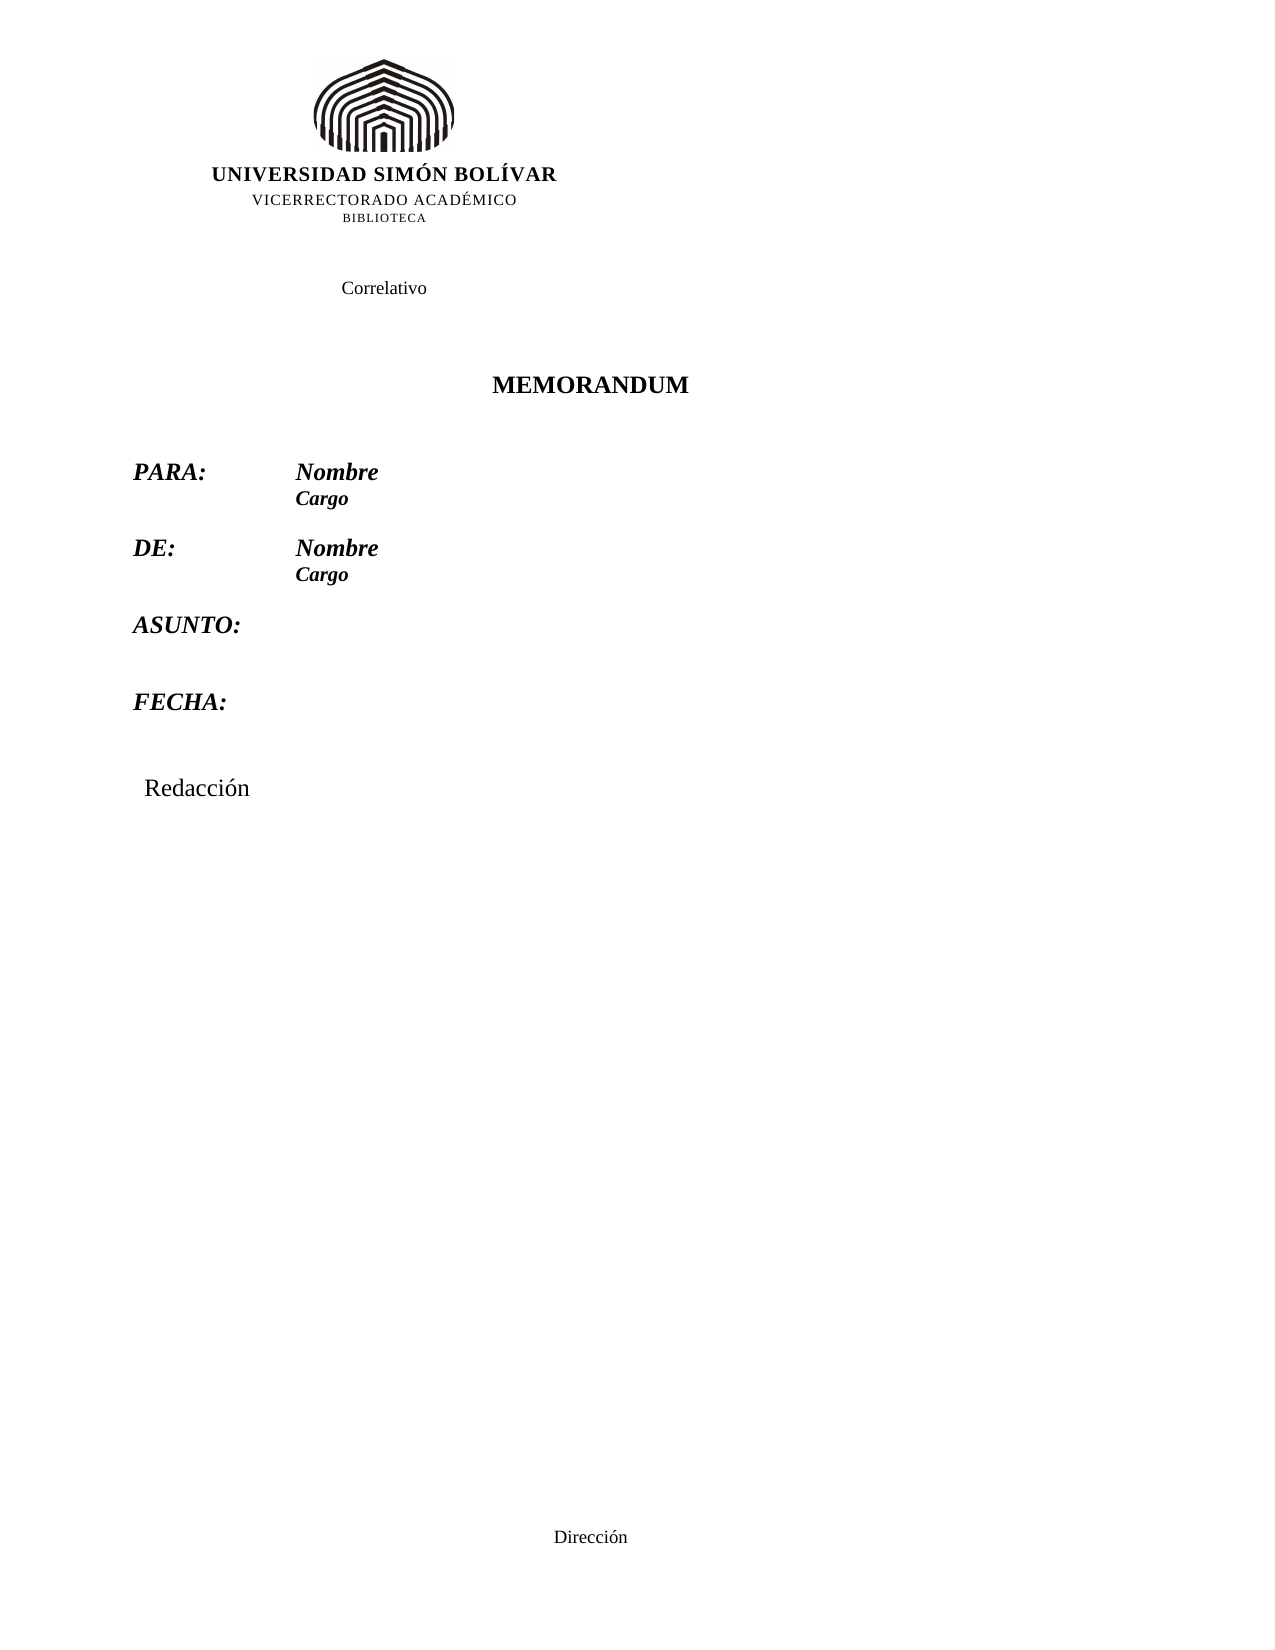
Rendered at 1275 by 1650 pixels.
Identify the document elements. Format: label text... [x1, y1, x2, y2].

table_header Nombre [295, 457, 1048, 486]
table_header Correlativo [295, 277, 473, 299]
table_cell [133, 562, 295, 591]
table_header Redacción [133, 773, 1048, 1462]
table_cell [133, 486, 295, 514]
table_cell [295, 687, 1048, 716]
table_cell FECHA: [133, 687, 295, 716]
table_header Dirección [133, 1526, 1048, 1569]
table_cell Cargo [295, 486, 1048, 514]
table_cell [295, 514, 1048, 533]
table_header MEMORANDUM [133, 371, 1048, 399]
table_cell [295, 591, 1048, 610]
table_header PARA: [133, 457, 295, 486]
table_header [473, 277, 635, 299]
table_cell [133, 591, 295, 610]
table_cell [295, 610, 1048, 668]
table_cell [133, 514, 295, 533]
table_cell Nombre [295, 534, 1048, 562]
table_cell ASUNTO: [133, 610, 295, 668]
table_cell DE: [133, 534, 295, 562]
table_cell Cargo [295, 562, 1048, 591]
picture [313, 59, 455, 152]
table_cell [295, 668, 1048, 687]
table_header UNIVERSIDAD SIMÓN BOLÍVAR VICERRECTORADO ACADÉMICO BIBLIOTECA [133, 59, 635, 265]
table_header [133, 277, 295, 299]
table_cell [133, 668, 295, 687]
